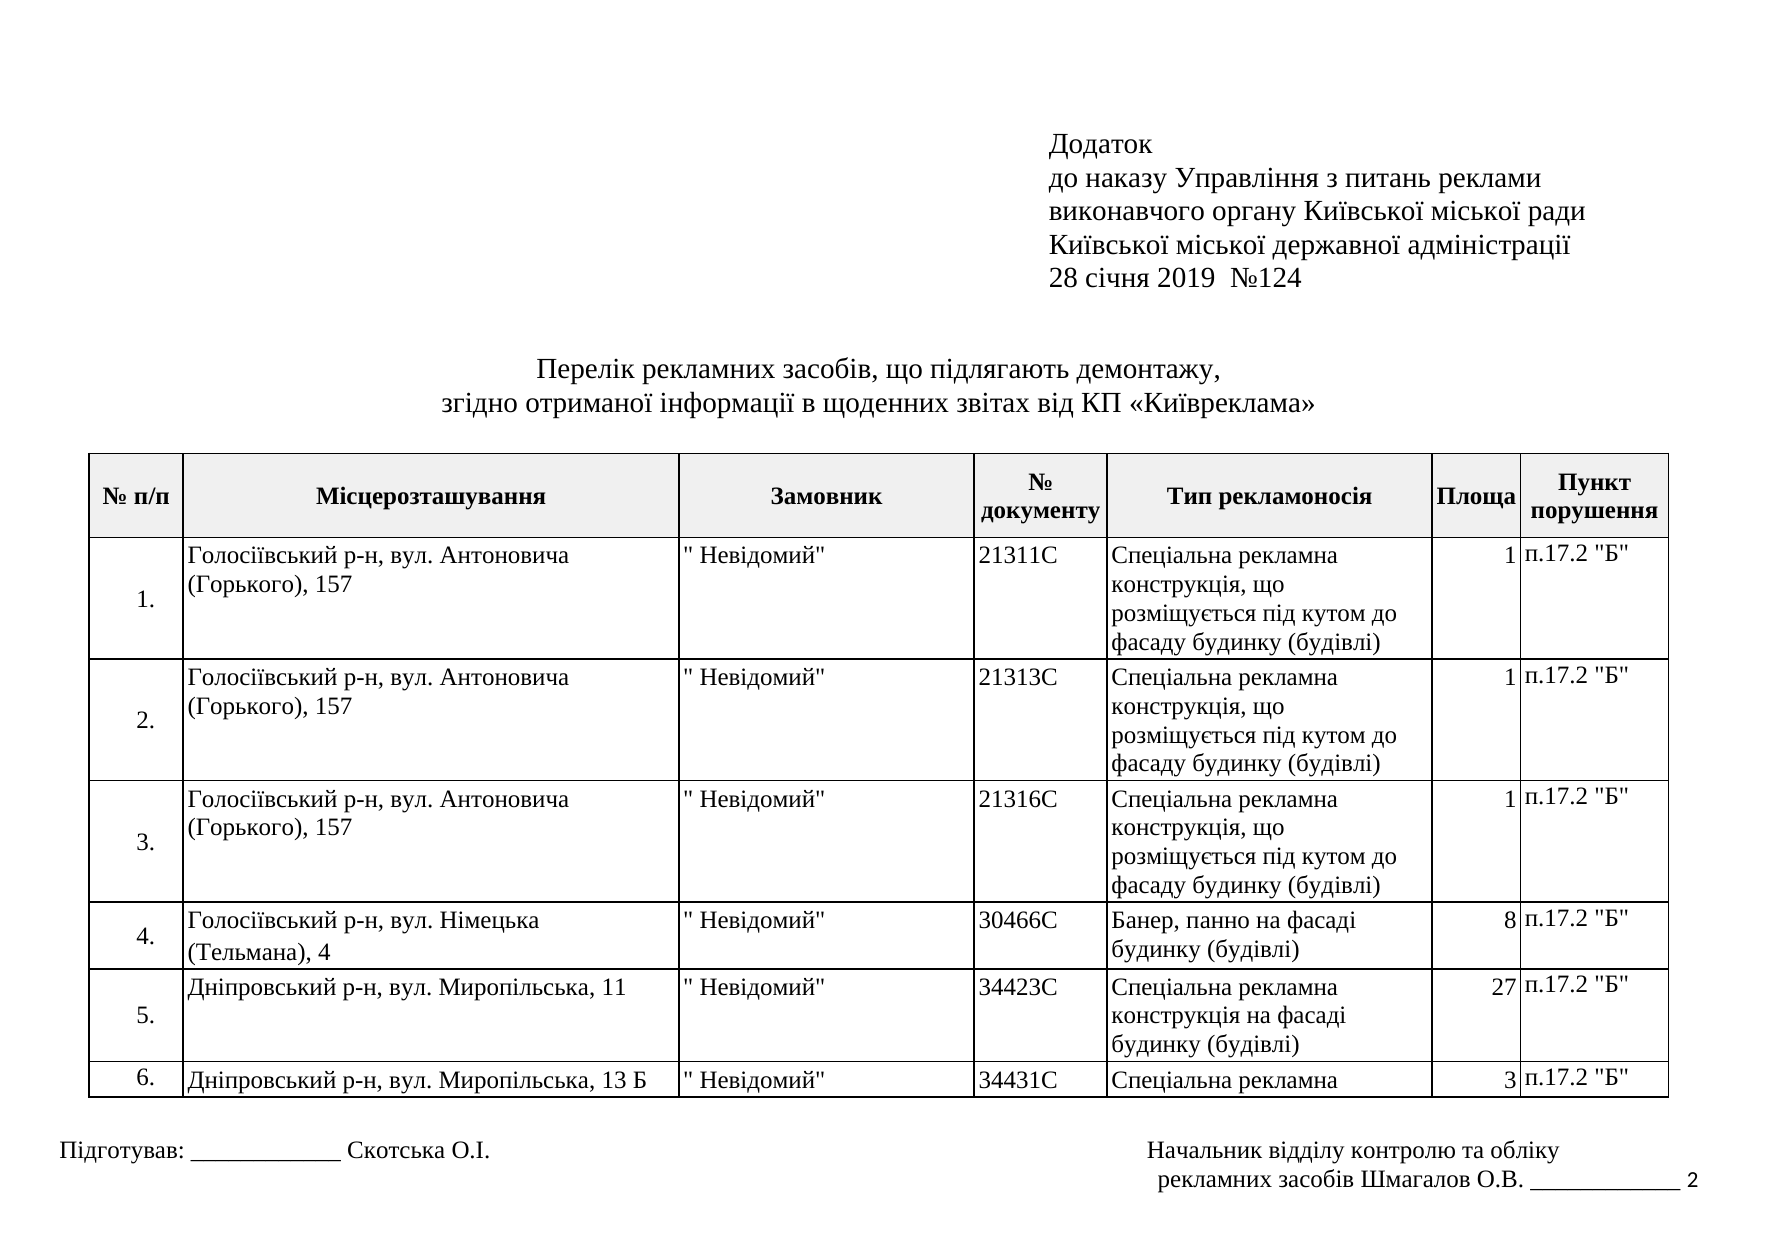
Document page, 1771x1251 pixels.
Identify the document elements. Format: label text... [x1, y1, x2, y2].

table_cell " Невідомий" [680, 781, 973, 901]
table_cell " Невідомий" [680, 1062, 973, 1096]
table_cell [90, 781, 182, 901]
table_cell 34431С [975, 1062, 1106, 1096]
table_cell п.17.2 "Б" [1521, 538, 1668, 658]
table_cell 30466С [975, 903, 1106, 968]
table_cell " Невідомий" [680, 970, 973, 1061]
table_header № п/п [90, 454, 182, 537]
text Перелік рекламних засобів, що підлягають демонтажу, [59, 351, 1698, 385]
table_cell п.17.2 "Б" [1521, 1062, 1668, 1096]
text до наказу Управління з питань реклами виконавчого органу Київської міської ради Київської міської державної адміністрації [1048, 160, 1698, 260]
table_cell Спеціальна рекламна конструкція на фасаді будинку (будівлі) [1108, 970, 1431, 1061]
table_cell Спеціальна рекламна конструкція, що розміщується під кутом до фасаду будинку (будівлі) [1108, 538, 1431, 658]
table_cell 1 [1433, 660, 1520, 780]
table_header Площа [1433, 454, 1520, 537]
table_header Замовник [680, 454, 973, 537]
table_cell [90, 903, 182, 968]
table_cell 3 [1433, 1062, 1520, 1096]
text 28 січня 2019 №124 [1048, 260, 1698, 294]
table_cell 21313С [975, 660, 1106, 780]
table_cell Дніпровський р-н, вул. Миропільська, 11 [184, 970, 678, 1061]
table_cell 34423С [975, 970, 1106, 1061]
table_cell [90, 1062, 182, 1096]
table_header № документу [975, 454, 1106, 537]
table_cell п.17.2 "Б" [1521, 903, 1668, 968]
table_cell Спеціальна рекламна конструкція, що розміщується під кутом до фасаду будинку (будівлі) [1108, 781, 1431, 901]
text Додаток [1048, 126, 1698, 160]
table_cell 27 [1433, 970, 1520, 1061]
table_cell Спеціальна рекламна [1108, 1062, 1431, 1096]
table_cell " Невідомий" [680, 903, 973, 968]
table_cell Голосіївський р-н, вул. Антоновича (Горького), 157 [184, 660, 678, 780]
table_cell 21311С [975, 538, 1106, 658]
table_cell [90, 970, 182, 1061]
table_header Місцерозташування [184, 454, 678, 537]
table_cell Банер, панно на фасаді будинку (будівлі) [1108, 903, 1431, 968]
table_cell Дніпровський р-н, вул. Миропільська, 13 Б [184, 1062, 678, 1096]
table_cell п.17.2 "Б" [1521, 970, 1668, 1061]
table_cell [90, 660, 182, 780]
table_header Пункт порушення [1521, 454, 1668, 537]
table_cell Голосіївський р-н, вул. Німецька (Тельмана), 4 [184, 903, 678, 968]
table_cell п.17.2 "Б" [1521, 660, 1668, 780]
table_cell [90, 538, 182, 658]
table_cell " Невідомий" [680, 660, 973, 780]
table_cell 8 [1433, 903, 1520, 968]
table_cell Голосіївський р-н, вул. Антоновича (Горького), 157 [184, 781, 678, 901]
table_cell п.17.2 "Б" [1521, 781, 1668, 901]
table_cell 21316С [975, 781, 1106, 901]
table_header Тип рекламоносія [1108, 454, 1431, 537]
table_cell 1 [1433, 538, 1520, 658]
text згідно отриманої інформації в щоденних звітах від КП «Київреклама» [59, 385, 1698, 418]
table_cell " Невідомий" [680, 538, 973, 658]
table_cell Спеціальна рекламна конструкція, що розміщується під кутом до фасаду будинку (будівлі) [1108, 660, 1431, 780]
table_cell 1 [1433, 781, 1520, 901]
table_cell Голосіївський р-н, вул. Антоновича (Горького), 157 [184, 538, 678, 658]
